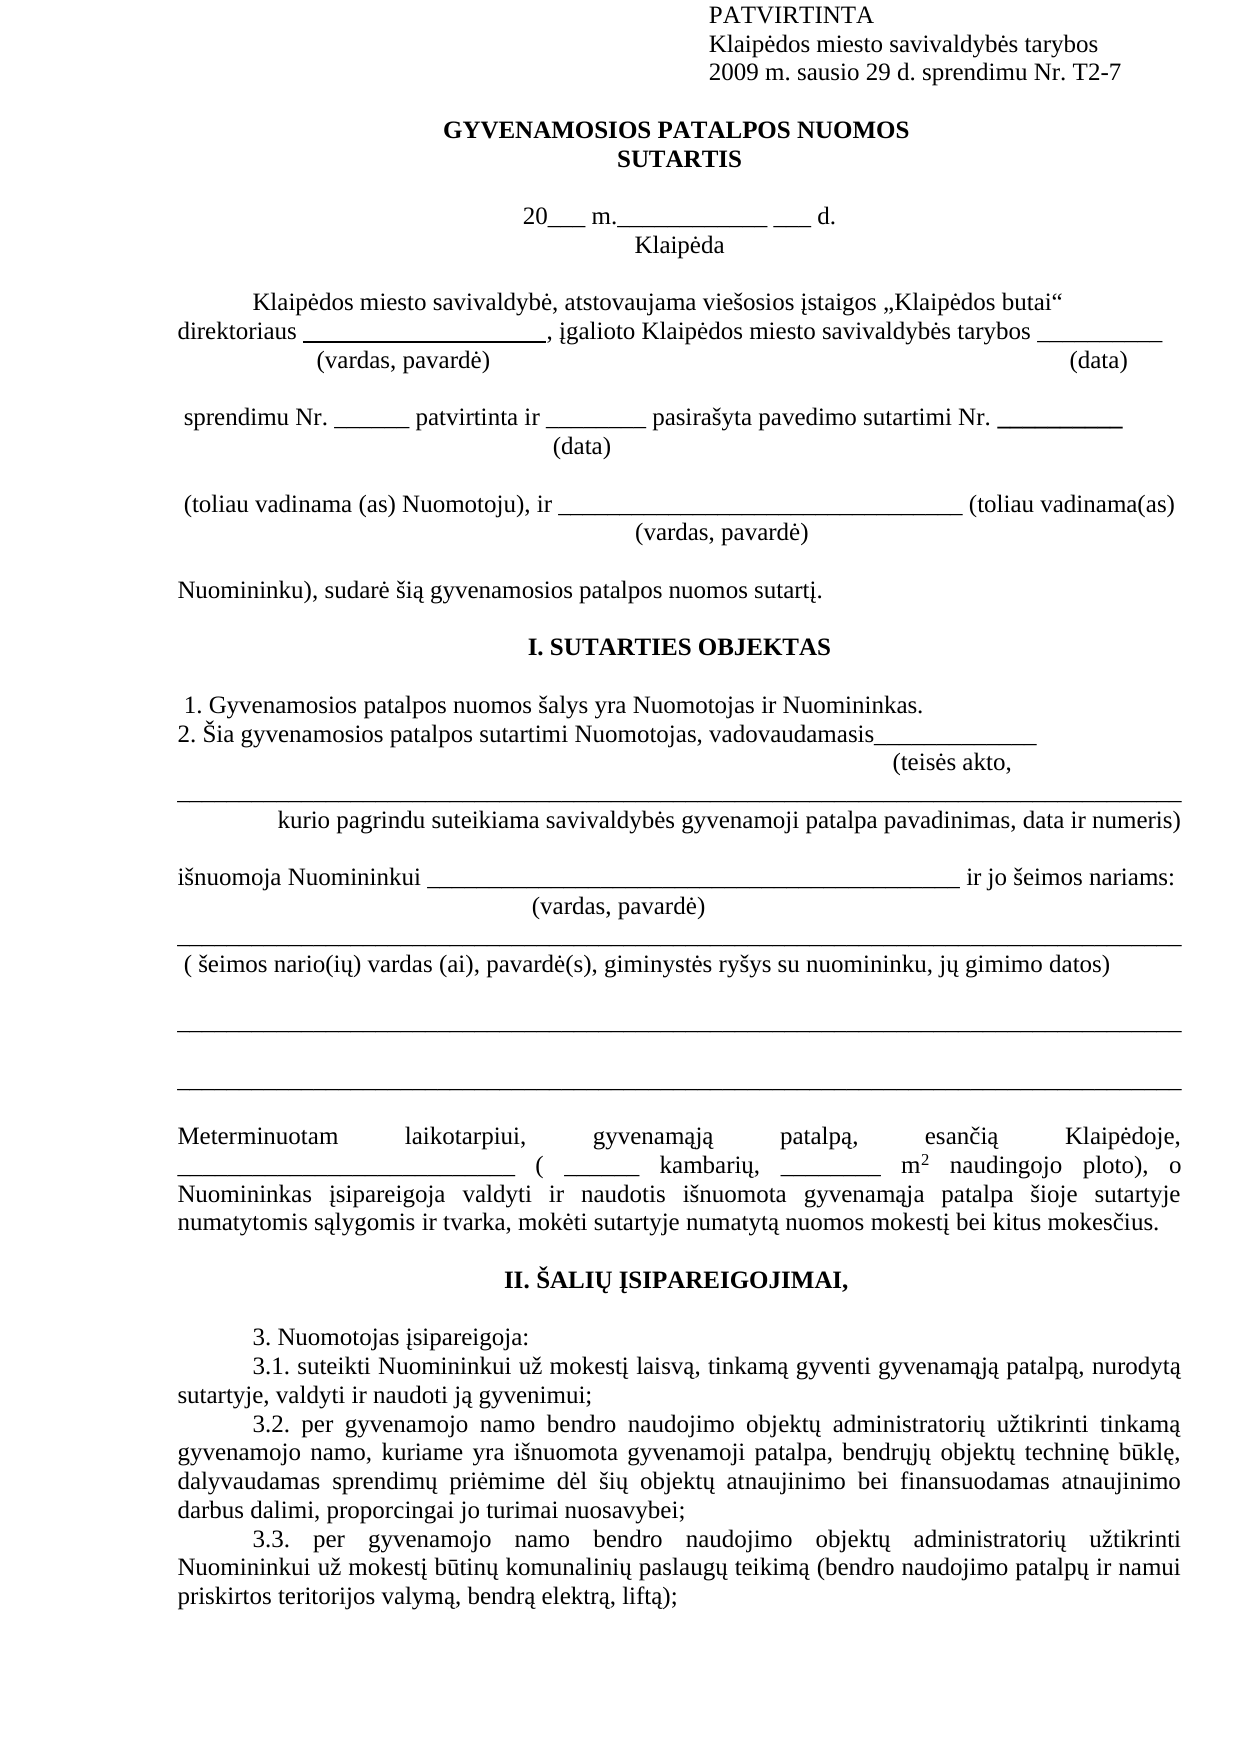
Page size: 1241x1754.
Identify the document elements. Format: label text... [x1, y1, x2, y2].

text SUTARTIS [177, 144, 1181, 172]
text GYVENAMOSIOS PATALPOS NUOMOS [177, 115, 1181, 144]
text 1. Gyvenamosios patalpos nuomos šalys yra Nuomotojas ir Nuomininkas. [177, 690, 1181, 719]
text 2009 m. sausio 29 d. sprendimu Nr. T2-7 [177, 57, 1181, 86]
text išnuomoja Nuomininkui ir jo šeimos nariams: [177, 862, 1181, 891]
text Klaipėdos miesto savivaldybė, atstovaujama viešosios įstaigos „Klaipėdos butai“ [177, 287, 1181, 316]
text (vardas, pavardė) (data) [177, 345, 1181, 374]
text 3.2. per gyvenamojo namo bendro naudojimo objektų administratorių užtikrinti tinkamą gyvenamojo namo, kuriame yra išnuomota gyvenamoji patalpa, bendrųjų objektų techninę būklę, dalyvaudamas sprendimų priėmime dėl šių objektų atnaujinimo bei finansuodamas atnaujinimo darbus dalimi, proporcingai jo turimai nuosavybei; [177, 1409, 1181, 1524]
text Klaipėda [177, 230, 1181, 259]
text 3.3. per gyvenamojo namo bendro naudojimo objektų administratorių užtikrinti Nuomininkui už mokestį būtinų komunalinių paslaugų teikimą (bendro naudojimo patalpų ir namui priskirtos teritorijos valymą, bendrą elektrą, liftą); [177, 1524, 1181, 1610]
text (vardas, pavardė) [177, 517, 1181, 546]
text (teisės akto, [177, 747, 1181, 776]
text Nuomininku), sudarė šią gyvenamosios patalpos nuomos sutartį. [177, 575, 1181, 604]
text II. ŠALIŲ ĮSIPAREIGOJIMAI, [177, 1265, 1181, 1294]
text sprendimu Nr. ______ patvirtinta ir ________ pasirašyta pavedimo sutartimi Nr. __________ [177, 402, 1181, 431]
text kurio pagrindu suteikiama savivaldybės gyvenamoji patalpa pavadinimas, data ir numeris) [177, 805, 1181, 834]
text 3. Nuomotojas įsipareigoja: [177, 1322, 1181, 1351]
text (vardas, pavardė) [177, 891, 1181, 920]
text 3.1. suteikti Nuomininkui už mokestį laisvą, tinkamą gyventi gyvenamąją patalpą, nurodytą sutartyje, valdyti ir naudoti ją gyvenimui; [177, 1351, 1181, 1409]
text PATVIRTINTA [709, 0, 1181, 29]
text Meterminuotam laikotarpiui, gyvenamąją patalpą, esančią Klaipėdoje, ___________________________ ( ______ kambarių, ________ m2 naudingojo ploto), o Nuomininkas įsipareigoja valdyti ir naudotis išnuomota gyvenamąja patalpa šioje sutartyje numatytomis sąlygomis ir tvarka, mokėti sutartyje numatytą nuomos mokestį bei kitus mokesčius. [177, 1121, 1181, 1236]
text (toliau vadinama (as) Nuomotoju), ir (toliau vadinama(as) [177, 489, 1181, 517]
text Klaipėdos miesto savivaldybės tarybos [177, 29, 1181, 57]
text 2. Šia gyvenamosios patalpos sutartimi Nuomotojas, vadovaudamasis_____________ [177, 719, 1181, 747]
text I. SUTARTIES OBJEKTAS [177, 632, 1181, 661]
text 20___ m.____________ ___ d. [177, 201, 1181, 230]
text (data) [177, 431, 1181, 460]
text direktoriaus , įgalioto Klaipėdos miesto savivaldybės tarybos __________ [177, 316, 1181, 345]
text ( šeimos nario(ių) vardas (ai), pavardė(s), giminystės ryšys su nuomininku, jų gimimo datos) [177, 949, 1181, 977]
